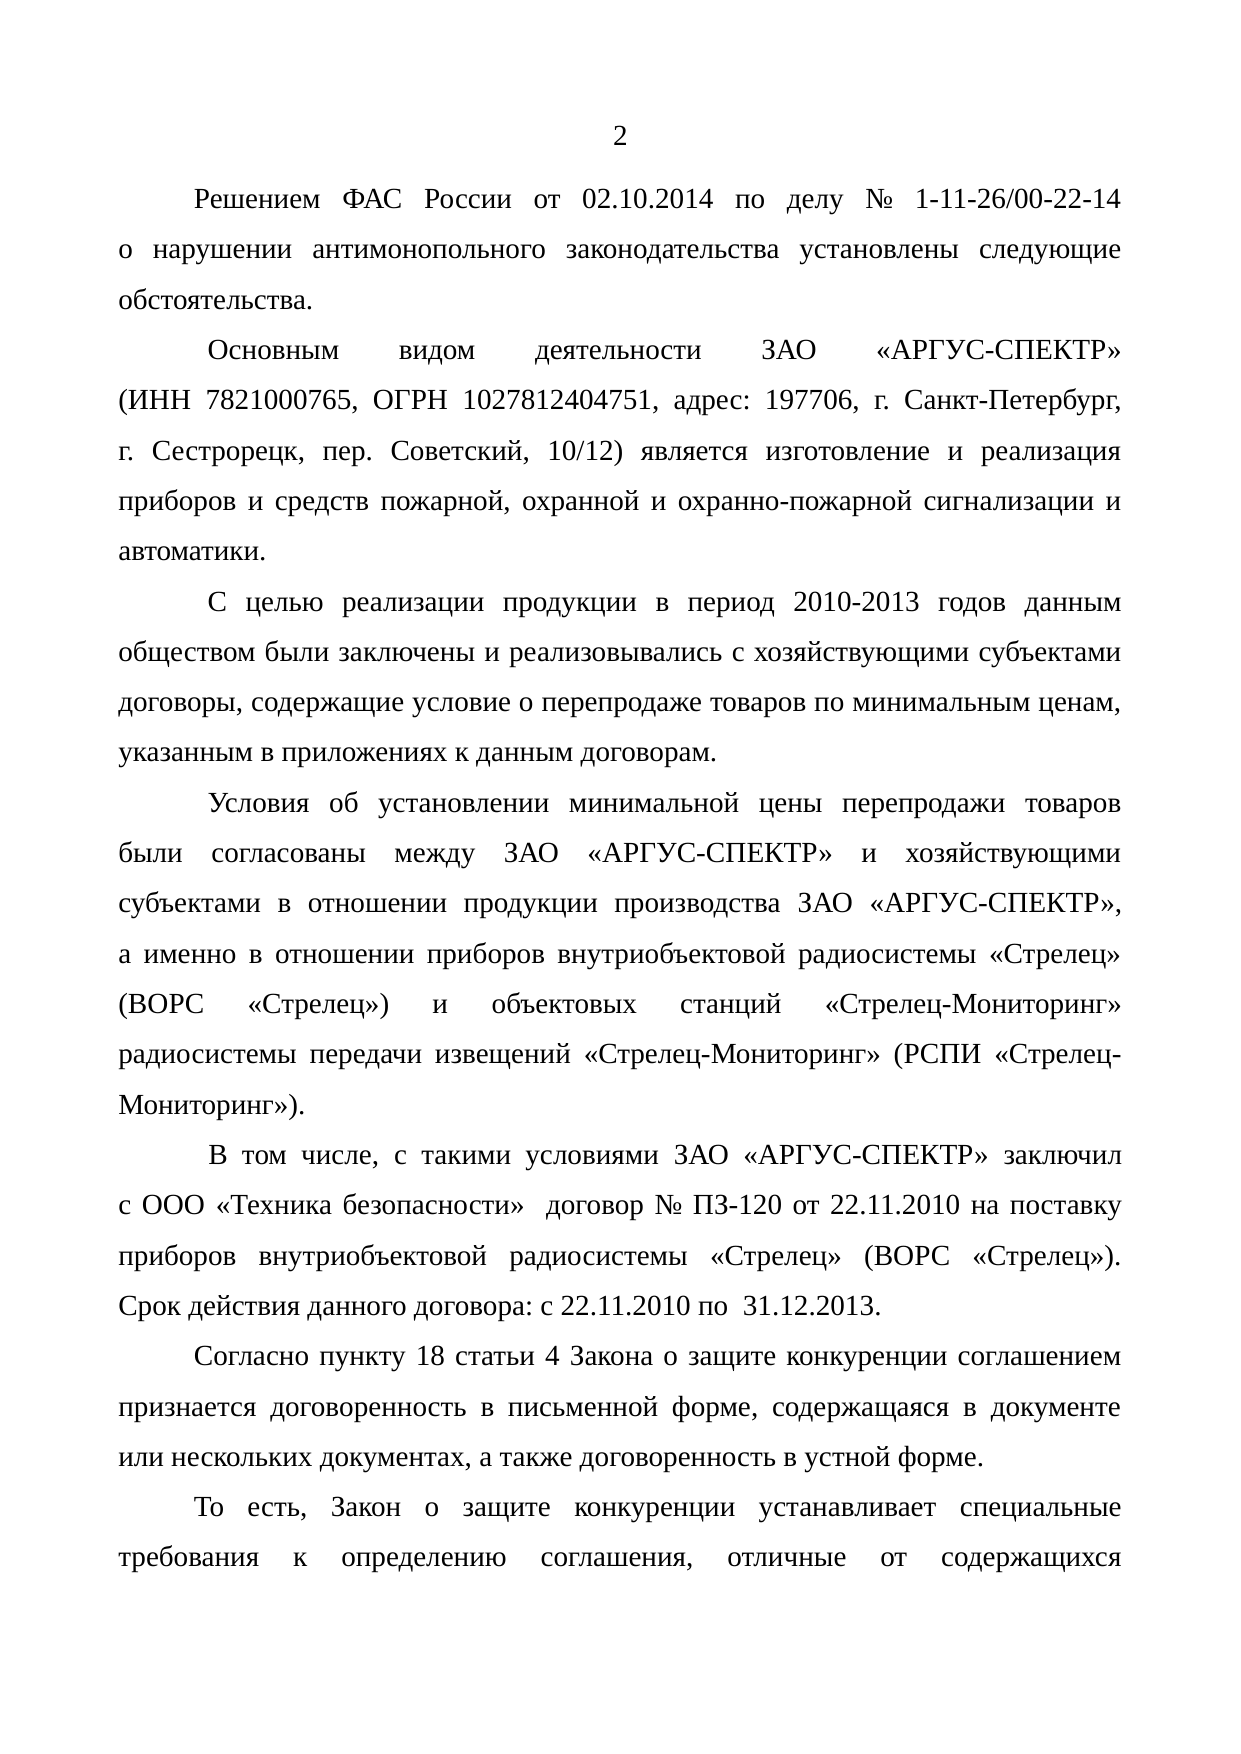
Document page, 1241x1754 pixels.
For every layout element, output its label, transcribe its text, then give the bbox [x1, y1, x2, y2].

text В том числе, с такими условиями ЗАО «АРГУС-СПЕКТР» заключил с ООО «Техника безопасности» договор № ПЗ-120 от 22.11.2010 на поставку приборов внутриобъектовой радиосистемы «Стрелец» (ВОРС «Стрелец»). Срок действия данного договора: с 22.11.2010 по 31.12.2013. [118, 1137, 1122, 1322]
text Согласно пункту 18 статьи 4 Закона о защите конкуренции соглашением признается договоренность в письменной форме, содержащаяся в документе или нескольких документах, а также договоренность в устной форме. [118, 1338, 1122, 1472]
text Основным видом деятельности ЗАО «АРГУС-СПЕКТР» (ИНН 7821000765, ОГРН 1027812404751, адрес: 197706, г. Санкт-Петербург, г. Сестрорецк, пер. Советский, 10/12) является изготовление и реализация приборов и средств пожарной, охранной и охранно-пожарной сигнализации и автоматики. [118, 332, 1122, 567]
text С целью реализации продукции в период 2010-2013 годов данным обществом были заключены и реализовывались с хозяйствующими субъектами договоры, содержащие условие о перепродаже товаров по минимальным ценам, указанным в приложениях к данным договорам. [118, 584, 1122, 768]
text То есть, Закон о защите конкуренции устанавливает специальные требования к определению соглашения, отличные от содержащихся [118, 1489, 1122, 1573]
text Условия об установлении минимальной цены перепродажи товаров были согласованы между ЗАО «АРГУС-СПЕКТР» и хозяйствующими субъектами в отношении продукции производства ЗАО «АРГУС-СПЕКТР», а именно в отношении приборов внутриобъектовой радиосистемы «Стрелец» (ВОРС «Стрелец») и объектовых станций «Стрелец-Мониторинг» радиосистемы передачи извещений «Стрелец-Мониторинг» (РСПИ «Стрелец-Мониторинг»). [118, 785, 1122, 1120]
text Решением ФАС России от 02.10.2014 по делу № 1-11-26/00-22-14 о нарушении антимонопольного законодательства установлены следующие обстоятельства. [118, 181, 1122, 315]
